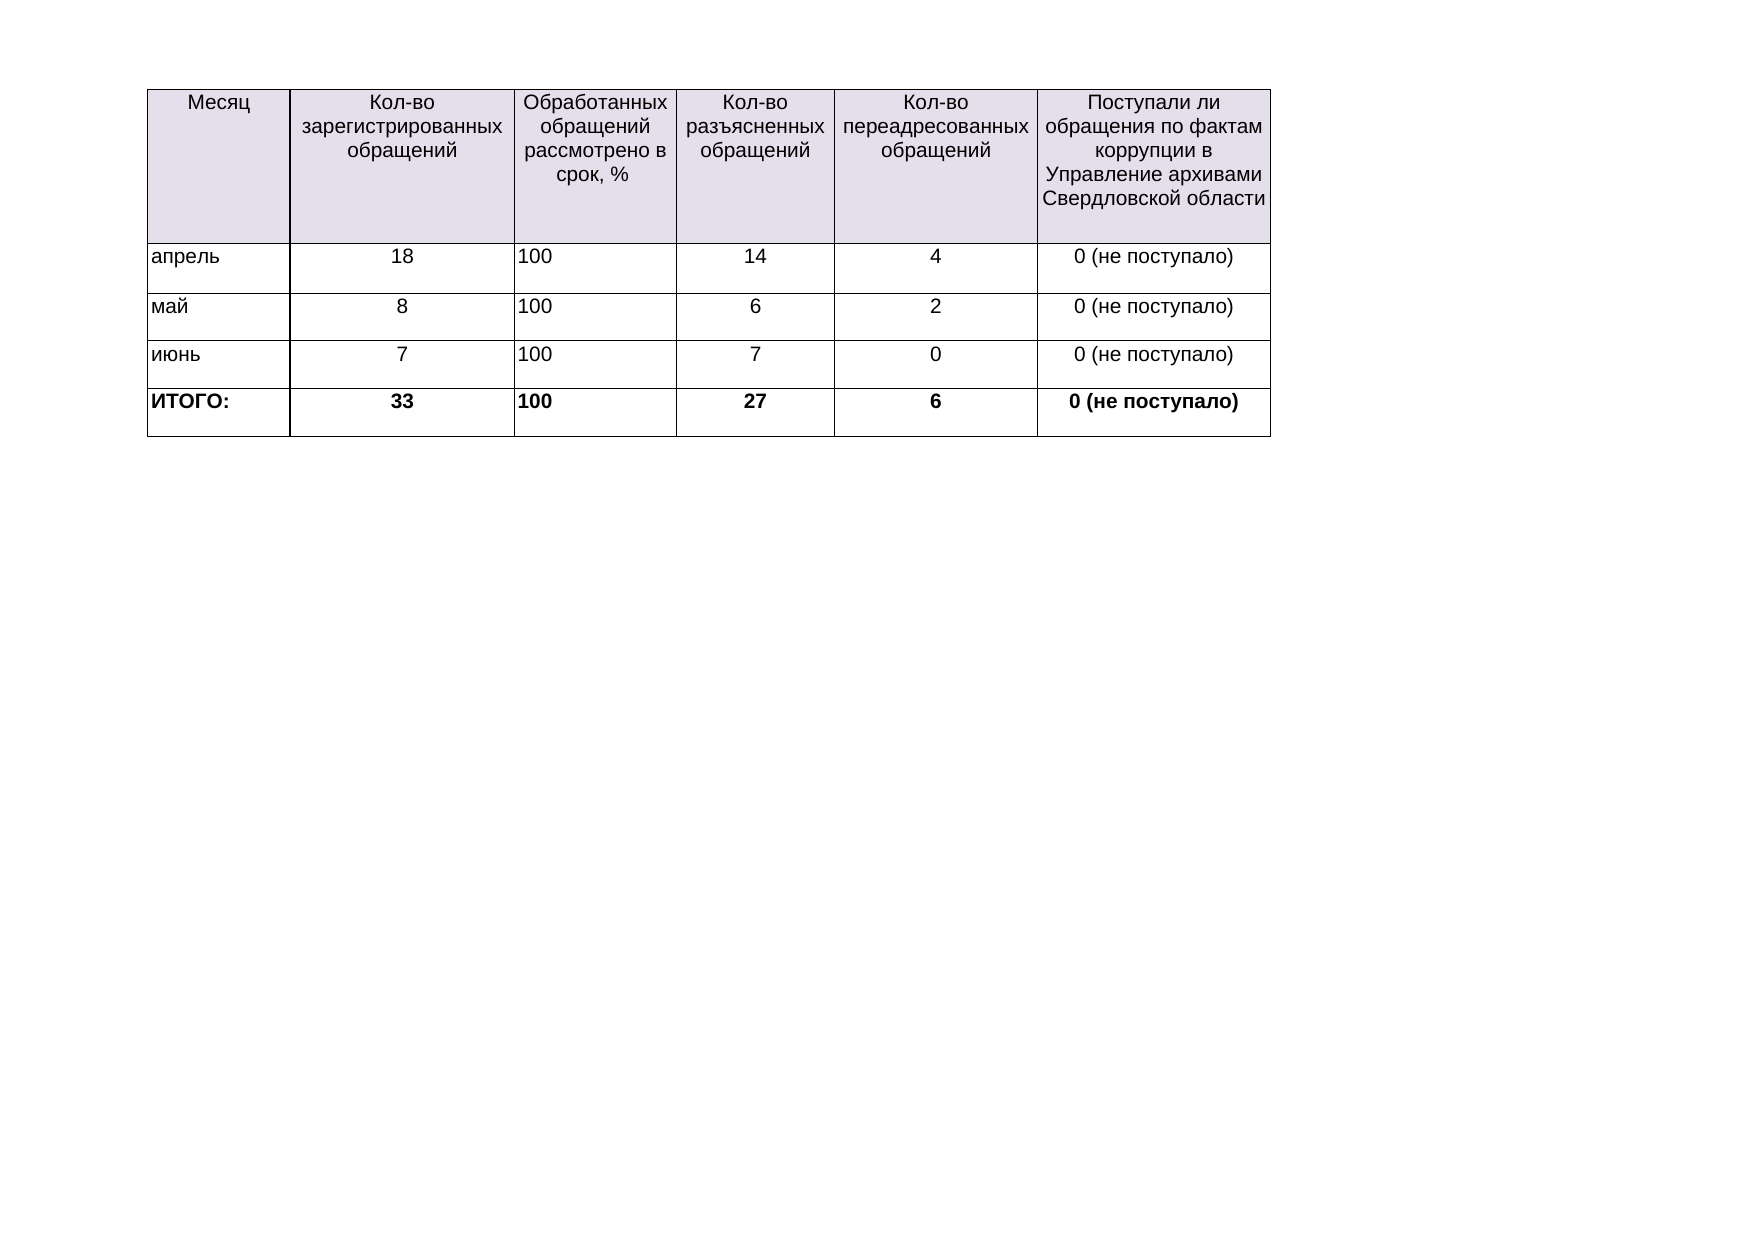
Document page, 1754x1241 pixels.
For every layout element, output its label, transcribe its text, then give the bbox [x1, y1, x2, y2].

table_cell 2 [835, 294, 1037, 340]
table_cell 4 [835, 244, 1037, 293]
table_cell 0 (не поступало) [1038, 389, 1270, 436]
table_cell 0 (не поступало) [1038, 294, 1270, 340]
table_cell 0 (не поступало) [1038, 244, 1270, 293]
table_cell 18 [291, 244, 514, 293]
table_header Обработанных обращений рассмотрено в срок, % [515, 90, 676, 243]
table_cell 33 [291, 389, 514, 436]
table_header Кол-во разъясненных обращений [677, 90, 834, 243]
table_cell 0 [835, 341, 1037, 388]
table_cell 7 [677, 341, 834, 388]
table_cell 100 [515, 244, 676, 293]
table_cell 100 [515, 341, 676, 388]
table_cell 100 [515, 389, 676, 436]
table_header Месяц [148, 90, 289, 243]
table_cell 27 [677, 389, 834, 436]
table_header Кол-во переадресованных обращений [835, 90, 1037, 243]
table_cell 0 (не поступало) [1038, 341, 1270, 388]
table_cell 6 [835, 389, 1037, 436]
table_cell июнь [148, 341, 289, 388]
table_cell 7 [291, 341, 514, 388]
table_cell 8 [291, 294, 514, 340]
table_header Кол-во зарегистрированных обращений [291, 90, 514, 243]
table_cell 14 [677, 244, 834, 293]
table_cell май [148, 294, 289, 340]
table_cell апрель [148, 244, 289, 293]
table_cell 6 [677, 294, 834, 340]
table_header Поступали ли обращения по фактам коррупции в Управление архивами Свердловской области [1038, 90, 1270, 243]
table_cell 100 [515, 294, 676, 340]
table_cell ИТОГО: [148, 389, 289, 436]
